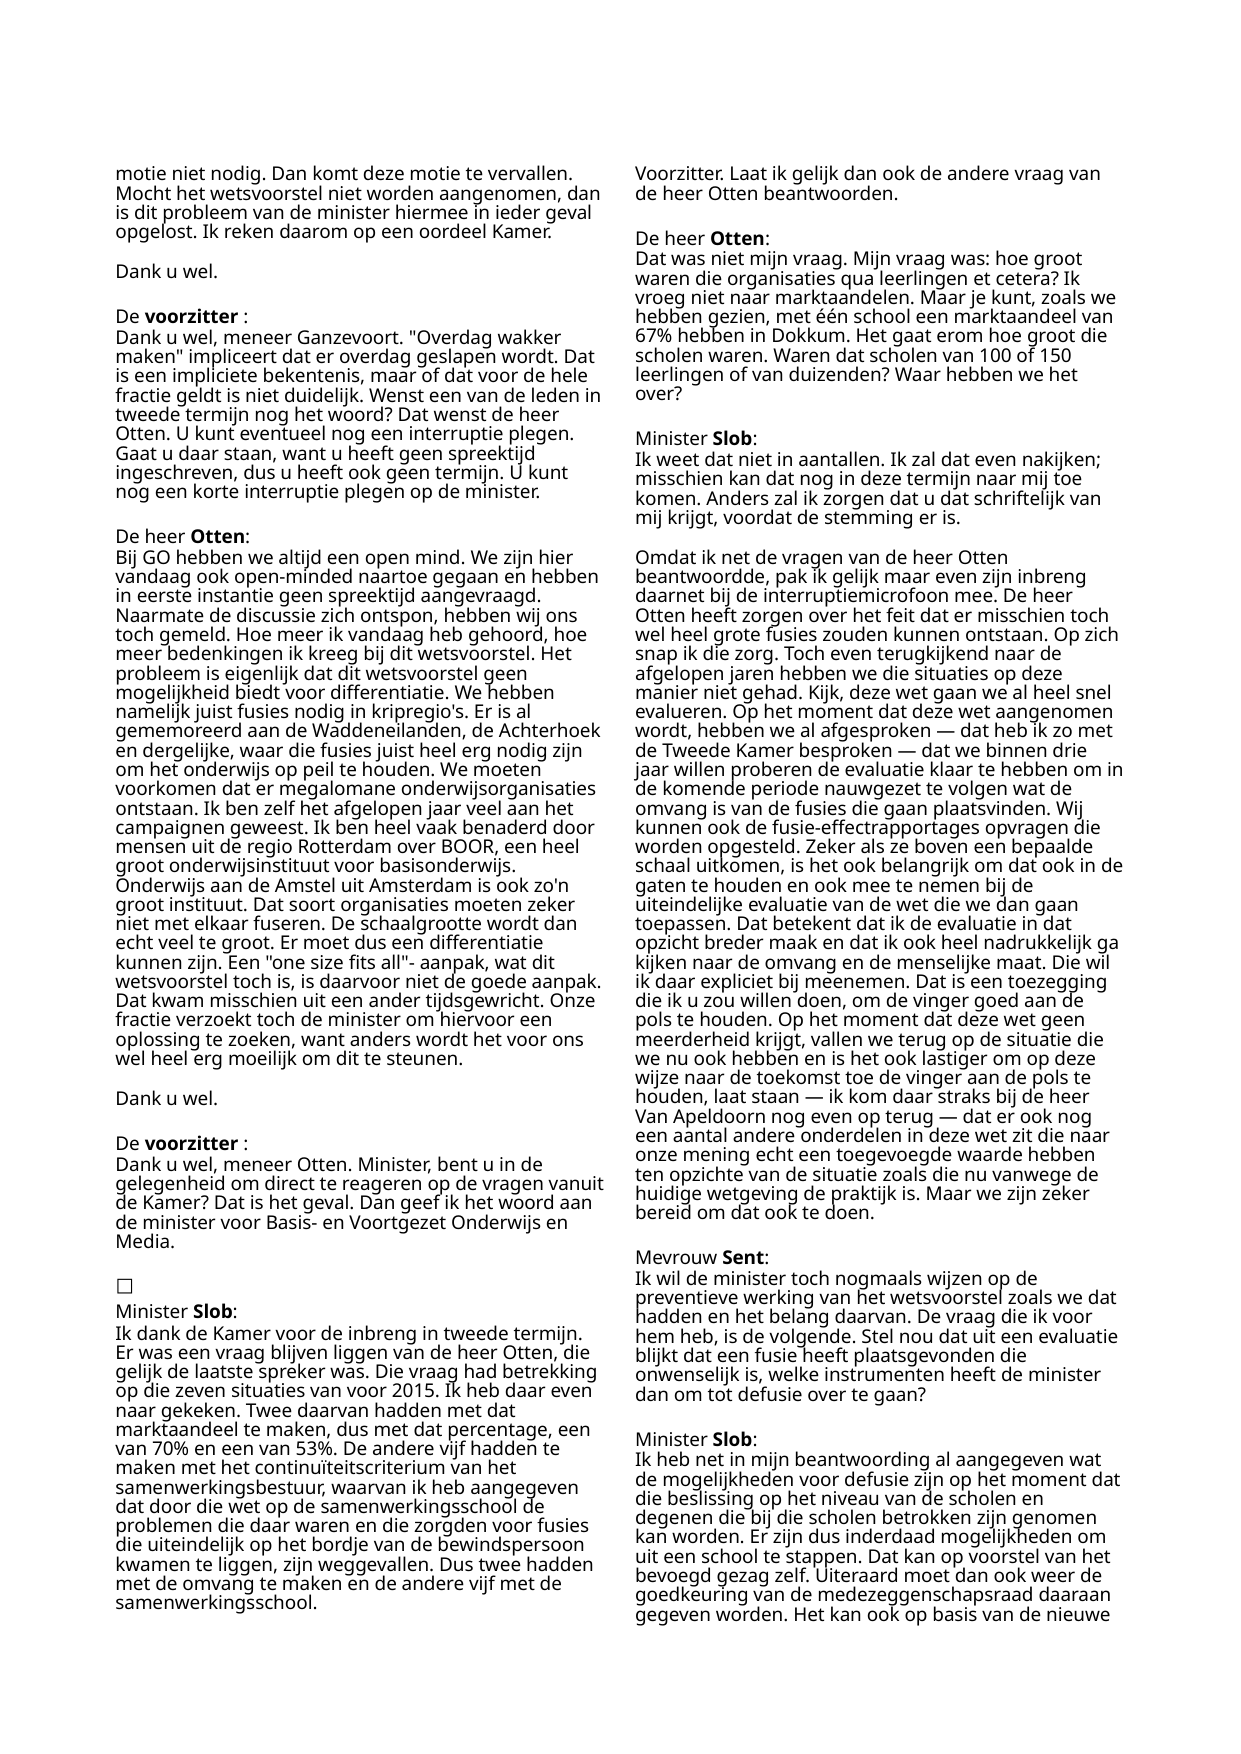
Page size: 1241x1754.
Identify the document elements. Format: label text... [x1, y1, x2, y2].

text Dat was niet mijn vraag. Mijn vraag was: hoe groot waren die organisaties qua leerlingen et cetera? Ik vroeg niet naar marktaandelen. Maar je kunt, zoals we hebben gezien, met één school een marktaandeel van 67% hebben in Dokkum. Het gaat erom hoe groot die scholen waren. Waren dat scholen van 100 of 150 leerlingen of van duizenden? Waar hebben we het over? [635, 250, 1125, 404]
text Dank u wel, meneer Otten. Minister, bent u in de gelegenheid om direct te reageren op de vragen vanuit de Kamer? Dat is het geval. Dan geef ik het woord aan de minister voor Basis- en Voortgezet Onderwijs en Media. [115, 1156, 605, 1252]
text Minister Slob: [115, 1299, 605, 1324]
text De voorzitter : [115, 303, 605, 329]
text De heer Otten: [635, 225, 1125, 250]
text ⬜ [115, 1273, 605, 1299]
text Ik heb net in mijn beantwoording al aangegeven wat de mogelijkheden voor defusie zijn op het moment dat die beslissing op het niveau van de scholen en degenen die bij die scholen betrokken zijn genomen kan worden. Er zijn dus inderdaad mogelijkheden om uit een school te stappen. Dat kan op voorstel van het bevoegd gezag zelf. Uiteraard moet dan ook weer de goedkeuring van de medezeggenschapsraad daaraan gegeven worden. Het kan ook op basis van de nieuwe [635, 1451, 1125, 1625]
text Minister Slob: [635, 1426, 1125, 1451]
text Dank u wel. [115, 1090, 605, 1109]
text Dank u wel. [115, 263, 605, 282]
text De voorzitter : [115, 1130, 605, 1156]
text Mevrouw Sent: [635, 1244, 1125, 1270]
text Dank u wel, meneer Ganzevoort. "Overdag wakker maken" impliceert dat er overdag geslapen wordt. Dat is een impliciete bekentenis, maar of dat voor de hele fractie geldt is niet duidelijk. Wenst een van de leden in tweede termijn nog het woord? Dat wenst de heer Otten. U kunt eventueel nog een interruptie plegen. Gaat u daar staan, want u heeft geen spreektijd ingeschreven, dus u heeft ook geen termijn. U kunt nog een korte interruptie plegen op de minister. [115, 329, 605, 502]
text Ik wil de minister toch nogmaals wijzen op de preventieve werking van het wetsvoorstel zoals we dat hadden en het belang daarvan. De vraag die ik voor hem heb, is de volgende. Stel nou dat uit een evaluatie blijkt dat een fusie heeft plaatsgevonden die onwenselijk is, welke instrumenten heeft de minister dan om tot defusie over te gaan? [635, 1270, 1125, 1405]
text Ik weet dat niet in aantallen. Ik zal dat even nakijken; misschien kan dat nog in deze termijn naar mij toe komen. Anders zal ik zorgen dat u dat schriftelijk van mij krijgt, voordat de stemming er is. [635, 451, 1125, 528]
text Ik dank de Kamer voor de inbreng in tweede termijn. Er was een vraag blijven liggen van de heer Otten, die gelijk de laatste spreker was. Die vraag had betrekking op die zeven situaties van voor 2015. Ik heb daar even naar gekeken. Twee daarvan hadden met dat marktaandeel te maken, dus met dat percentage, een van 70% en een van 53%. De andere vijf hadden te maken met het continuïteitscriterium van het samenwerkingsbestuur, waarvan ik heb aangegeven dat door die wet op de samenwerkingsschool de problemen die daar waren en die zorgden voor fusies die uiteindelijk op het bordje van de bewindspersoon kwamen te liggen, zijn weggevallen. Dus twee hadden met de omvang te maken en de andere vijf met de samenwerkingsschool. [115, 1324, 605, 1613]
text Omdat ik net de vragen van de heer Otten beantwoordde, pak ik gelijk maar even zijn inbreng daarnet bij de interruptiemicrofoon mee. De heer Otten heeft zorgen over het feit dat er misschien toch wel heel grote fusies zouden kunnen ontstaan. Op zich snap ik die zorg. Toch even terugkijkend naar de afgelopen jaren hebben we die situaties op deze manier niet gehad. Kijk, deze wet gaan we al heel snel evalueren. Op het moment dat deze wet aangenomen wordt, hebben we al afgesproken — dat heb ik zo met de Tweede Kamer besproken — dat we binnen drie jaar willen proberen de evaluatie klaar te hebben om in de komende periode nauwgezet te volgen wat de omvang is van de fusies die gaan plaatsvinden. Wij kunnen ook de fusie-effectrapportages opvragen die worden opgesteld. Zeker als ze boven een bepaalde schaal uitkomen, is het ook belangrijk om dat ook in de gaten te houden en ook mee te nemen bij de uiteindelijke evaluatie van de wet die we dan gaan toepassen. Dat betekent dat ik de evaluatie in dat opzicht breder maak en dat ik ook heel nadrukkelijk ga kijken naar de omvang en de menselijke maat. Die wil ik daar expliciet bij meenemen. Dat is een toezegging die ik u zou willen doen, om de vinger goed aan de pols te houden. Op het moment dat deze wet geen meerderheid krijgt, vallen we terug op de situatie die we nu ook hebben en is het ook lastiger om op deze wijze naar de toekomst toe de vinger aan de pols te houden, laat staan — ik kom daar straks bij de heer Van Apeldoorn nog even op terug — dat er ook nog een aantal andere onderdelen in deze wet zit die naar onze mening echt een toegevoegde waarde hebben ten opzichte van de situatie zoals die nu vanwege de huidige wetgeving de praktijk is. Maar we zijn zeker bereid om dat ook te doen. [635, 549, 1125, 1223]
text motie niet nodig. Dan komt deze motie te vervallen. Mocht het wetsvoorstel niet worden aangenomen, dan is dit probleem van de minister hiermee in ieder geval opgelost. Ik reken daarom op een oordeel Kamer. [115, 165, 605, 242]
text Bij GO hebben we altijd een open mind. We zijn hier vandaag ook open-minded naartoe gegaan en hebben in eerste instantie geen spreektijd aangevraagd. Naarmate de discussie zich ontspon, hebben wij ons toch gemeld. Hoe meer ik vandaag heb gehoord, hoe meer bedenkingen ik kreeg bij dit wetsvoorstel. Het probleem is eigenlijk dat dit wetsvoorstel geen mogelijkheid biedt voor differentiatie. We hebben namelijk juist fusies nodig in kripregio's. Er is al gememoreerd aan de Waddeneilanden, de Achterhoek en dergelijke, waar die fusies juist heel erg nodig zijn om het onderwijs op peil te houden. We moeten voorkomen dat er megalomane onderwijsorganisaties ontstaan. Ik ben zelf het afgelopen jaar veel aan het campaignen geweest. Ik ben heel vaak benaderd door mensen uit de regio Rotterdam over BOOR, een heel groot onderwijsinstituut voor basisonderwijs. Onderwijs aan de Amstel uit Amsterdam is ook zo'n groot instituut. Dat soort organisaties moeten zeker niet met elkaar fuseren. De schaalgrootte wordt dan echt veel te groot. Er moet dus een differentiatie kunnen zijn. Een "one size fits all"- aanpak, wat dit wetsvoorstel toch is, is daarvoor niet de goede aanpak. Dat kwam misschien uit een ander tijdsgewricht. Onze fractie verzoekt toch de minister om hiervoor een oplossing te zoeken, want anders wordt het voor ons wel heel erg moeilijk om dit te steunen. [115, 549, 605, 1069]
text Voorzitter. Laat ik gelijk dan ook de andere vraag van de heer Otten beantwoorden. [635, 165, 1125, 204]
text Minister Slob: [635, 425, 1125, 451]
text De heer Otten: [115, 523, 605, 549]
